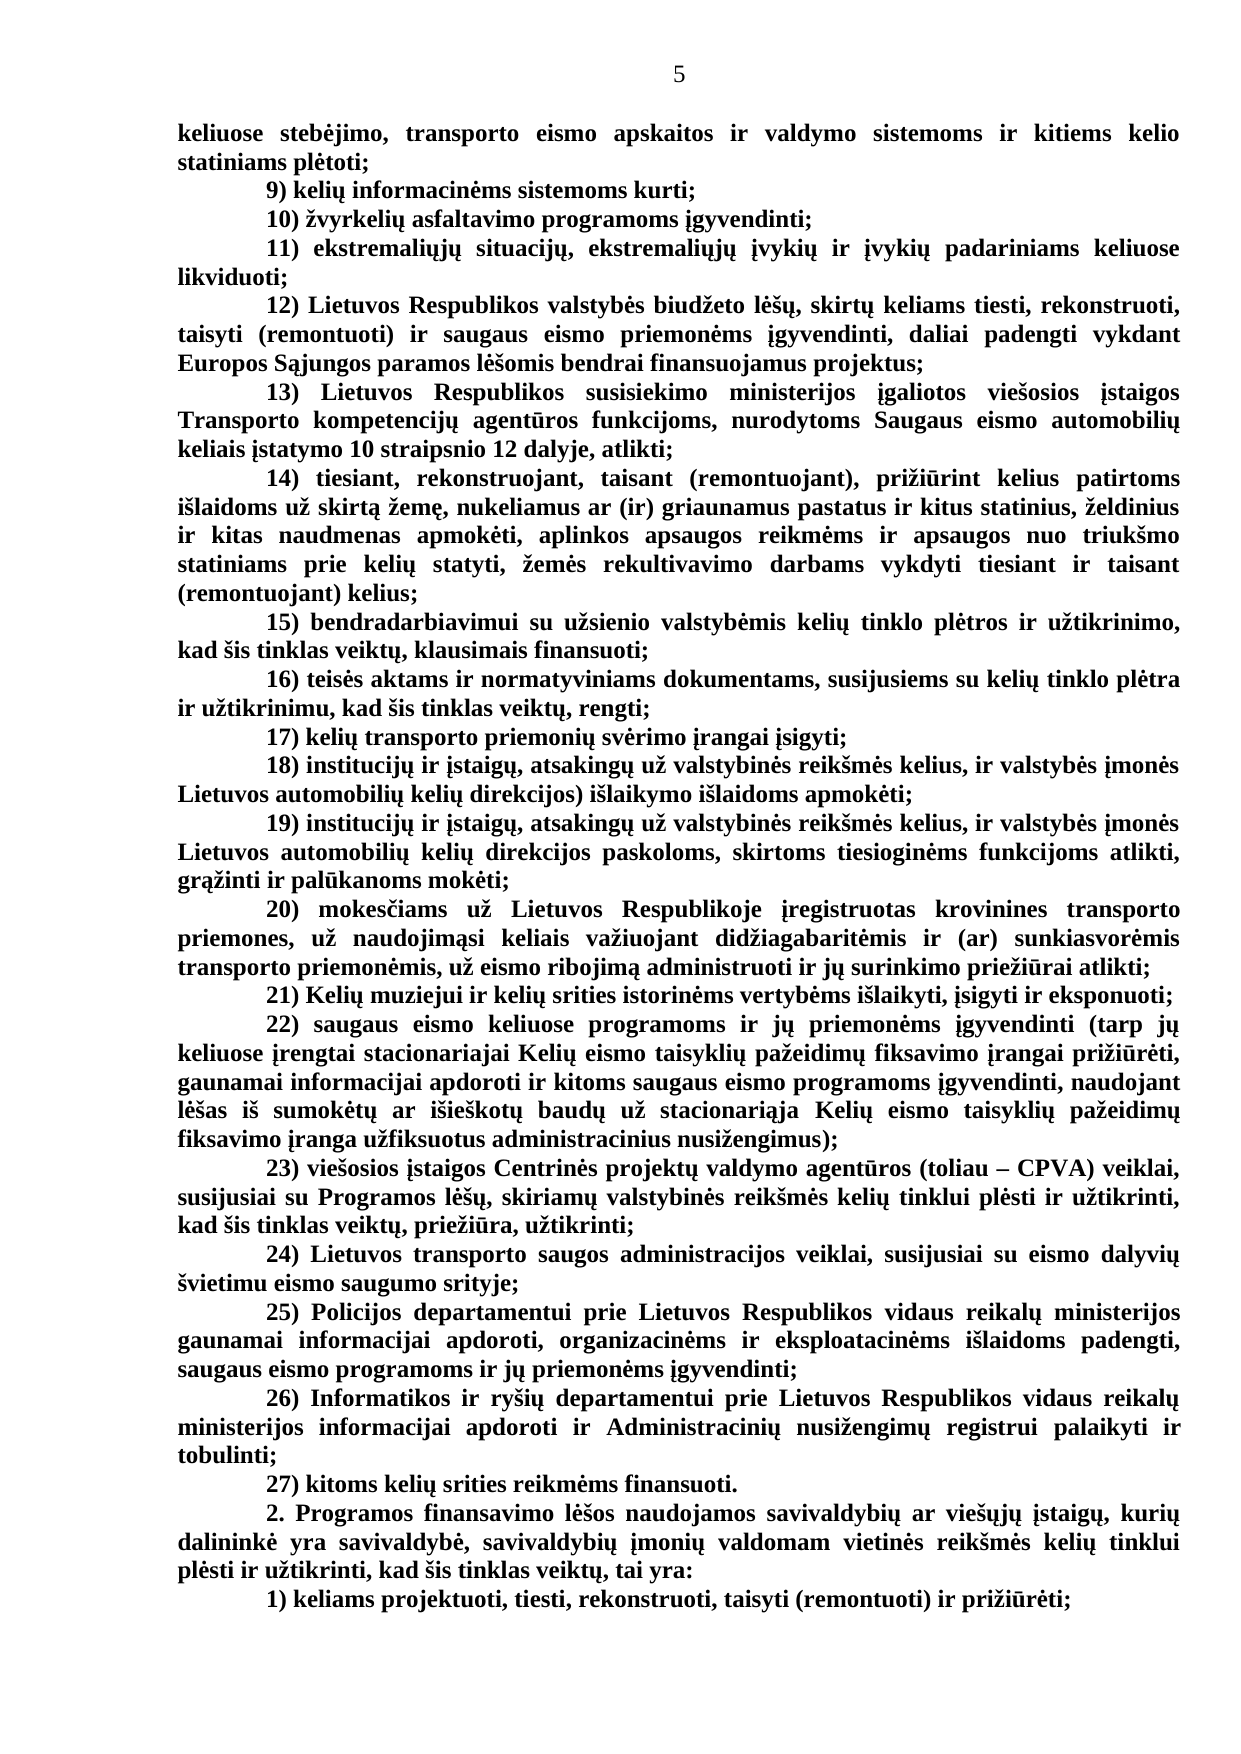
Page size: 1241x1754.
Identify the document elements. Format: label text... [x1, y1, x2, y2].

text 27) kitoms kelių srities reikmėms finansuoti. [177, 1469, 1181, 1498]
text 15) bendradarbiavimui su užsienio valstybėmis kelių tinklo plėtros ir užtikrinimo, kad šis tinklas veiktų, klausimais finansuoti; [177, 607, 1181, 664]
text 12) Lietuvos Respublikos valstybės biudžeto lėšų, skirtų keliams tiesti, rekonstruoti, taisyti (remontuoti) ir saugaus eismo priemonėms įgyvendinti, daliai padengti vykdant Europos Sąjungos paramos lėšomis bendrai finansuojamus projektus; [177, 291, 1181, 377]
text 11) ekstremaliųjų situacijų, ekstremaliųjų įvykių ir įvykių padariniams keliuose likviduoti; [177, 233, 1181, 291]
text 2. Programos finansavimo lėšos naudojamos savivaldybių ar viešųjų įstaigų, kurių dalininkė yra savivaldybė, savivaldybių įmonių valdomam vietinės reikšmės kelių tinklui plėsti ir užtikrinti, kad šis tinklas veiktų, tai yra: [177, 1498, 1181, 1584]
text 20) mokesčiams už Lietuvos Respublikoje įregistruotas krovinines transporto priemones, už naudojimąsi keliais važiuojant didžiagabaritėmis ir (ar) sunkiasvorėmis transporto priemonėmis, už eismo ribojimą administruoti ir jų surinkimo priežiūrai atlikti; [177, 894, 1181, 981]
text 13) Lietuvos Respublikos susisiekimo ministerijos įgaliotos viešosios įstaigos Transporto kompetencijų agentūros funkcijoms, nurodytoms Saugaus eismo automobilių keliais įstatymo 10 straipsnio 12 dalyje, atlikti; [177, 377, 1181, 463]
text 16) teisės aktams ir normatyviniams dokumentams, susijusiems su kelių tinklo plėtra ir užtikrinimu, kad šis tinklas veiktų, rengti; [177, 664, 1181, 722]
text 14) tiesiant, rekonstruojant, taisant (remontuojant), prižiūrint kelius patirtoms išlaidoms už skirtą žemę, nukeliamus ar (ir) griaunamus pastatus ir kitus statinius, želdinius ir kitas naudmenas apmokėti, aplinkos apsaugos reikmėms ir apsaugos nuo triukšmo statiniams prie kelių statyti, žemės rekultivavimo darbams vykdyti tiesiant ir taisant (remontuojant) kelius; [177, 463, 1181, 607]
text 24) Lietuvos transporto saugos administracijos veiklai, susijusiai su eismo dalyvių švietimu eismo saugumo srityje; [177, 1239, 1181, 1297]
text 25) Policijos departamentui prie Lietuvos Respublikos vidaus reikalų ministerijos gaunamai informacijai apdoroti, organizacinėms ir eksploatacinėms išlaidoms padengti, saugaus eismo programoms ir jų priemonėms įgyvendinti; [177, 1297, 1181, 1383]
text 26) Informatikos ir ryšių departamentui prie Lietuvos Respublikos vidaus reikalų ministerijos informacijai apdoroti ir Administracinių nusižengimų registrui palaikyti ir tobulinti; [177, 1383, 1181, 1469]
text 23) viešosios įstaigos Centrinės projektų valdymo agentūros (toliau – CPVA) veiklai, susijusiai su Programos lėšų, skiriamų valstybinės reikšmės kelių tinklui plėsti ir užtikrinti, kad šis tinklas veiktų, priežiūra, užtikrinti; [177, 1153, 1181, 1239]
text 17) kelių transporto priemonių svėrimo įrangai įsigyti; [177, 722, 1181, 751]
text keliuose stebėjimo, transporto eismo apskaitos ir valdymo sistemoms ir kitiems kelio statiniams plėtoti; [177, 118, 1181, 176]
text 19) institucijų ir įstaigų, atsakingų už valstybinės reikšmės kelius, ir valstybės įmonės Lietuvos automobilių kelių direkcijos paskoloms, skirtoms tiesioginėms funkcijoms atlikti, grąžinti ir palūkanoms mokėti; [177, 808, 1181, 894]
text 18) institucijų ir įstaigų, atsakingų už valstybinės reikšmės kelius, ir valstybės įmonės Lietuvos automobilių kelių direkcijos) išlaikymo išlaidoms apmokėti; [177, 751, 1181, 808]
text 9) kelių informacinėms sistemoms kurti; [177, 176, 1181, 204]
text 1) keliams projektuoti, tiesti, rekonstruoti, taisyti (remontuoti) ir prižiūrėti; [177, 1584, 1181, 1613]
text 21) Kelių muziejui ir kelių srities istorinėms vertybėms išlaikyti, įsigyti ir eksponuoti; [177, 981, 1181, 1009]
text 22) saugaus eismo keliuose programoms ir jų priemonėms įgyvendinti (tarp jų keliuose įrengtai stacionariajai Kelių eismo taisyklių pažeidimų fiksavimo įrangai prižiūrėti, gaunamai informacijai apdoroti ir kitoms saugaus eismo programoms įgyvendinti, naudojant lėšas iš sumokėtų ar išieškotų baudų už stacionariąja Kelių eismo taisyklių pažeidimų fiksavimo įranga užfiksuotus administracinius nusižengimus); [177, 1009, 1181, 1153]
text 10) žvyrkelių asfaltavimo programoms įgyvendinti; [177, 204, 1181, 233]
